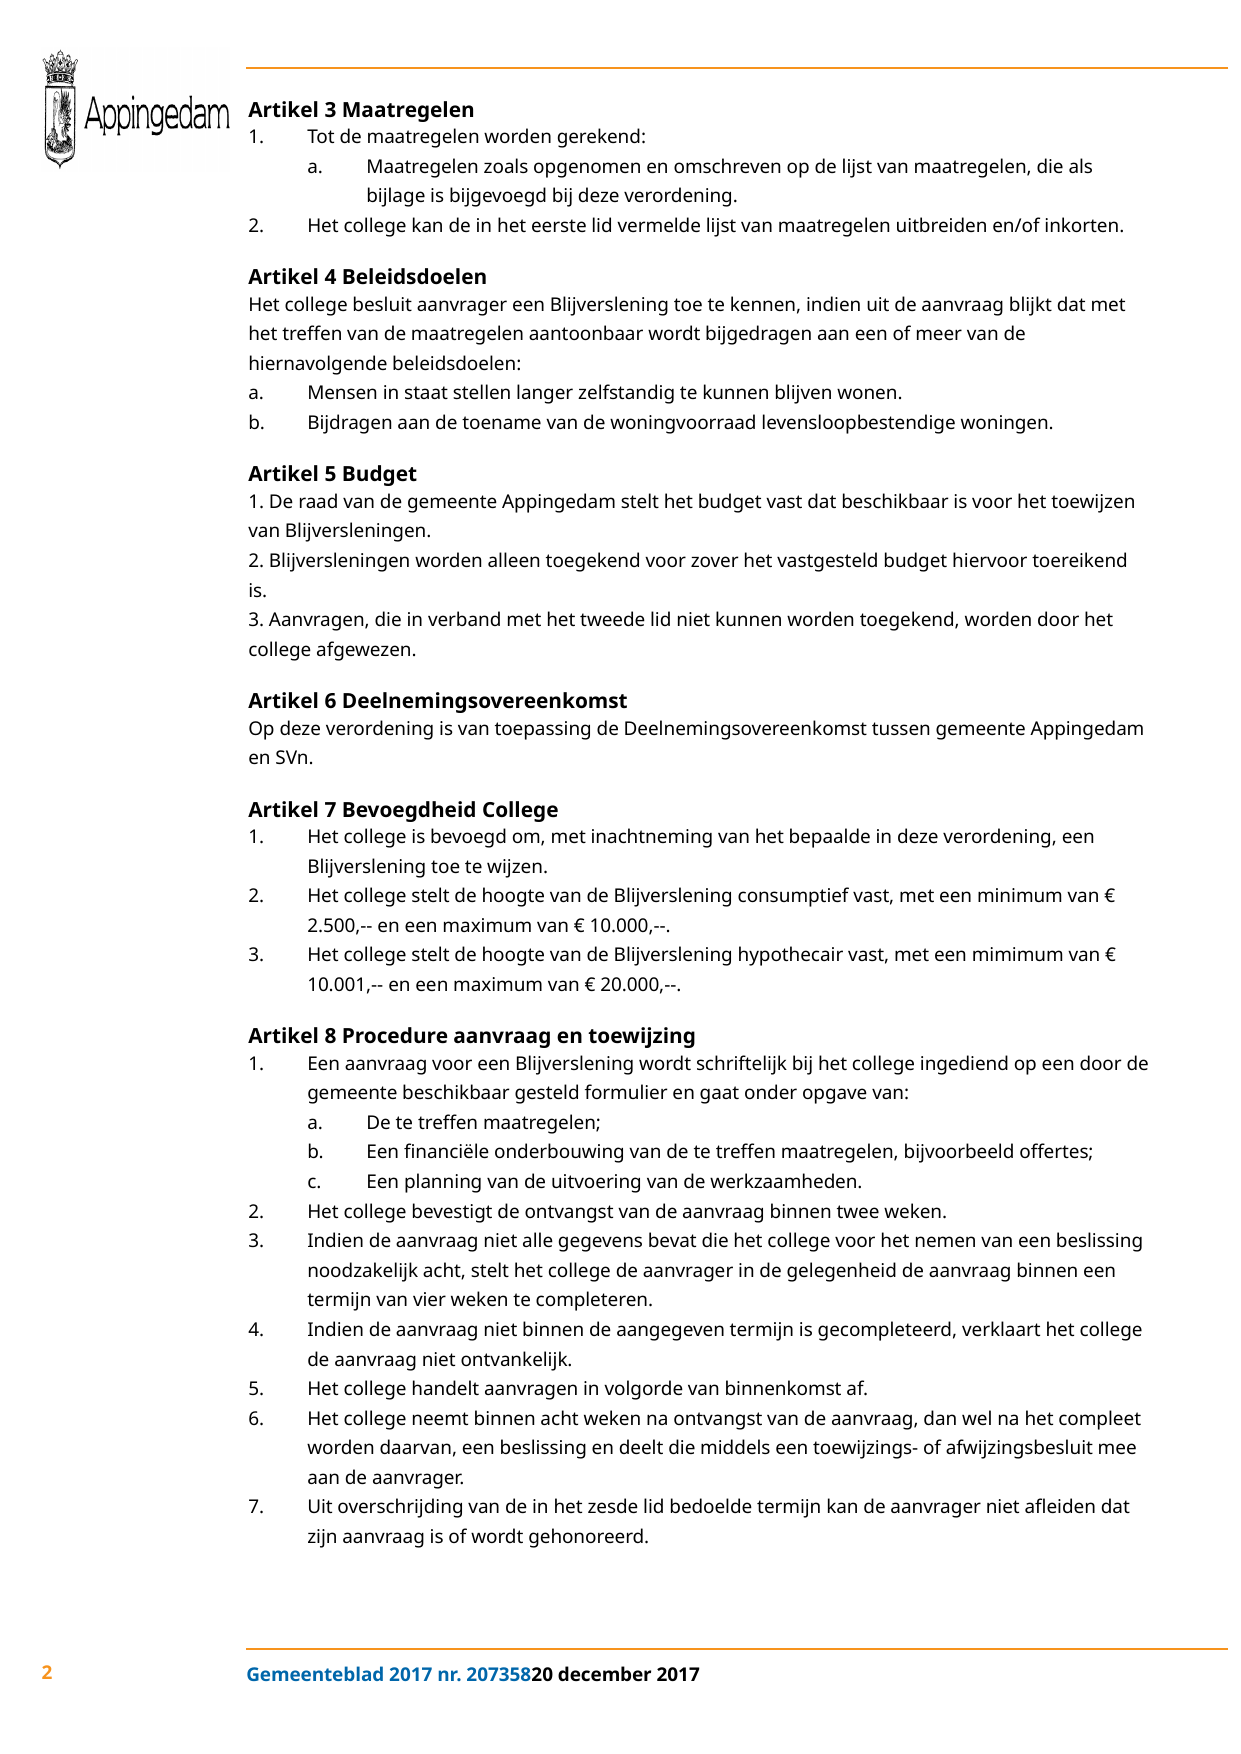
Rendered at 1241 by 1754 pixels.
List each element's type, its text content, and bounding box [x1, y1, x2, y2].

list Het college kan de in het eerste lid vermelde lijst van maatregelen uitbreiden en/of inkorten. [248, 212, 1152, 238]
list Het college neemt binnen acht weken na ontvangst van de aanvraag, dan wel na het compleet worden daarvan, een beslissing en deelt die middels een toewijzings- of afwijzingsbesluit mee aan de aanvrager. [248, 1405, 1152, 1490]
picture [41, 47, 231, 172]
text Artikel 5 Budget [248, 459, 1152, 488]
list Indien de aanvraag niet binnen de aangegeven termijn is gecompleteerd, verklaart het college de aanvraag niet ontvankelijk. [248, 1316, 1152, 1372]
list Het college handelt aanvragen in volgorde van binnenkomst af. [248, 1375, 1152, 1401]
text Het college besluit aanvrager een Blijverslening toe te kennen, indien uit de aanvraag blijkt dat met het treffen van de maatregelen aantoonbaar wordt bijgedragen aan een of meer van de hiernavolgende beleidsdoelen: [248, 291, 1152, 376]
text 1. De raad van de gemeente Appingedam stelt het budget vast dat beschikbaar is voor het toewijzen van Blijversleningen. [248, 488, 1152, 543]
text 3. Aanvragen, die in verband met het tweede lid niet kunnen worden toegekend, worden door het college afgewezen. [248, 606, 1152, 662]
text Artikel 6 Deelnemingsovereenkomst [248, 686, 1152, 715]
text Artikel 3 Maatregelen [248, 95, 1152, 123]
list Een financiële onderbouwing van de te treffen maatregelen, bijvoorbeeld offertes; [307, 1139, 1152, 1164]
list Het college is bevoegd om, met inachtneming van het bepaalde in deze verordening, een Blijverslening toe te wijzen. [248, 823, 1152, 878]
text 2. Blijversleningen worden alleen toegekend voor zover het vastgesteld budget hiervoor toereikend is. [248, 547, 1152, 602]
text Artikel 8 Procedure aanvraag en toewijzing [248, 1022, 1152, 1050]
list Tot de maatregelen worden gerekend: [248, 123, 1152, 149]
list Een aanvraag voor een Blijverslening wordt schriftelijk bij het college ingediend op een door de gemeente beschikbaar gesteld formulier en gaat onder opgave van: [248, 1050, 1152, 1105]
list Het college stelt de hoogte van de Blijverslening hypothecair vast, met een mimimum van € 10.001,-- en een maximum van € 20.000,--. [248, 942, 1152, 997]
list Het college stelt de hoogte van de Blijverslening consumptief vast, met een minimum van € 2.500,-- en een maximum van € 10.000,--. [248, 882, 1152, 938]
list Mensen in staat stellen langer zelfstandig te kunnen blijven wonen. [248, 379, 1152, 405]
list Het college bevestigt de ontvangst van de aanvraag binnen twee weken. [248, 1198, 1152, 1224]
list Een planning van de uitvoering van de werkzaamheden. [307, 1168, 1152, 1194]
text Op deze verordening is van toepassing de Deelnemingsovereenkomst tussen gemeente Appingedam en SVn. [248, 715, 1152, 770]
text Artikel 7 Bevoegdheid College [248, 795, 1152, 823]
text Artikel 4 Beleidsdoelen [248, 262, 1152, 291]
list Maatregelen zoals opgenomen en omschreven op de lijst van maatregelen, die als bijlage is bijgevoegd bij deze verordening. [307, 153, 1152, 208]
list Uit overschrijding van de in het zesde lid bedoelde termijn kan de aanvrager niet afleiden dat zijn aanvraag is of wordt gehonoreerd. [248, 1494, 1152, 1549]
list Indien de aanvraag niet alle gegevens bevat die het college voor het nemen van een beslissing noodzakelijk acht, stelt het college de aanvrager in de gelegenheid de aanvraag binnen een termijn van vier weken te completeren. [248, 1227, 1152, 1312]
list De te treffen maatregelen; [307, 1109, 1152, 1135]
list Bijdragen aan de toename van de woningvoorraad levensloopbestendige woningen. [248, 409, 1152, 435]
